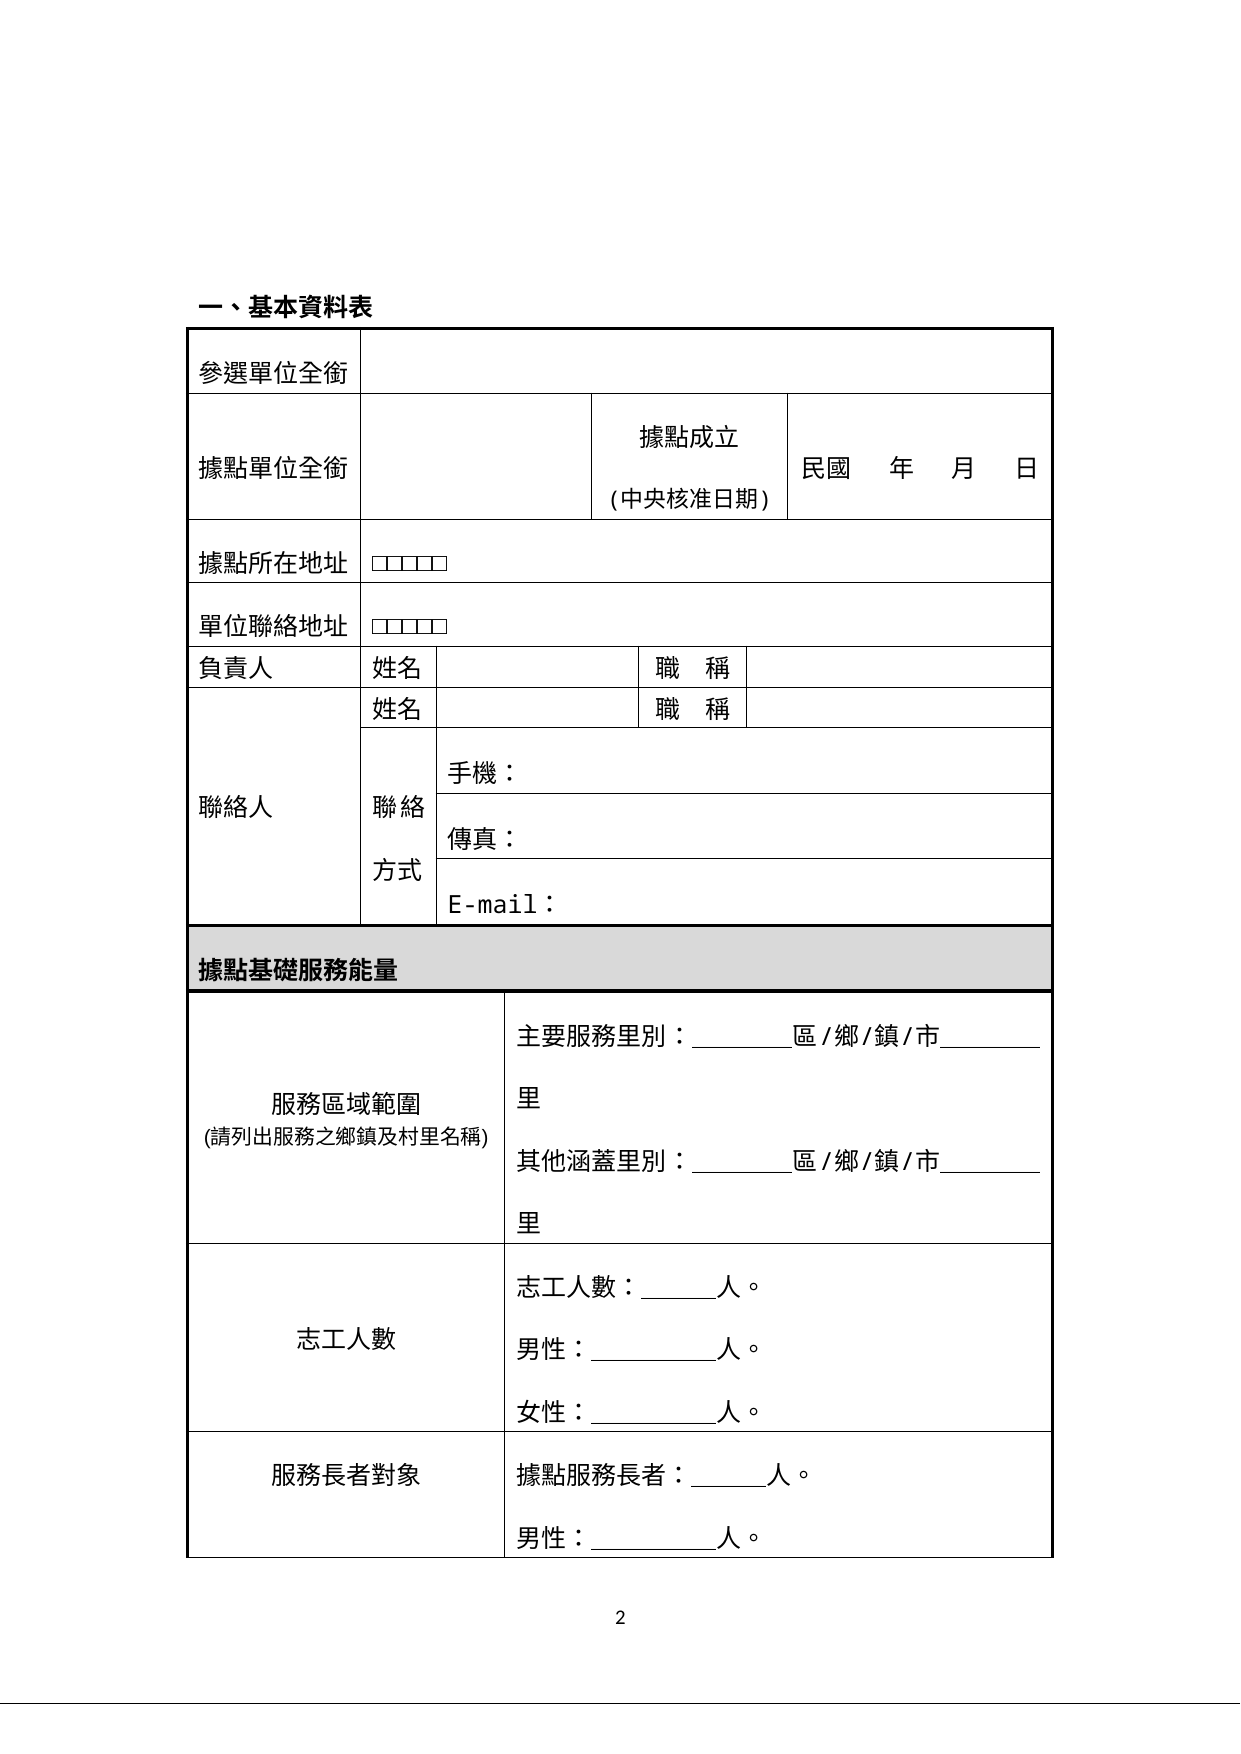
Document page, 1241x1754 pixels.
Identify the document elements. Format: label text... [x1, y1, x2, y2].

table_cell 據點基礎服務能量 [189, 927, 1051, 989]
table_cell [361, 330, 1051, 392]
table_cell 姓名 [361, 688, 436, 727]
table_cell 志工人數：＿＿＿人。 男性：＿＿＿＿＿人。 女性：＿＿＿＿＿人。 [505, 1244, 1051, 1431]
table_cell 服務長者對象 [189, 1432, 504, 1557]
table_cell 聯絡人 [189, 688, 360, 924]
table_cell 據點服務長者：＿＿＿人。 男性：＿＿＿＿＿人。 [505, 1432, 1051, 1557]
table_cell [437, 647, 638, 687]
table_header 一、基本資料表 [188, 264, 1053, 327]
table_cell 聯絡方式 [361, 728, 436, 924]
table_cell 參選單位全銜 [189, 330, 360, 392]
table_cell 志工人數 [189, 1244, 504, 1431]
table_cell [747, 647, 1051, 687]
table_cell □□□□□ [361, 583, 1051, 646]
table_cell E-mail： [437, 859, 1051, 924]
table_cell [747, 688, 1051, 727]
table_cell □□□□□ [361, 520, 1051, 582]
table_cell 據點所在地址 [189, 520, 360, 582]
table_cell 職 稱 [639, 688, 746, 727]
table_cell [361, 394, 591, 518]
table_cell 手機： [437, 728, 1051, 792]
table_cell 姓名 [361, 647, 436, 687]
table_cell 傳真： [437, 794, 1051, 858]
table_cell 據點單位全銜 [189, 394, 360, 518]
table_cell 負責人 [189, 647, 360, 687]
table_cell 據點成立 (中央核准日期) [592, 394, 787, 518]
table_cell [437, 688, 638, 727]
table_cell 單位聯絡地址 [189, 583, 360, 646]
table_cell 職 稱 [639, 647, 746, 687]
table_cell 民國 年 月 日 [788, 394, 1051, 518]
table_cell 服務區域範圍 (請列出服務之鄉鎮及村里名稱) [189, 993, 504, 1242]
table_cell 主要服務里別：＿＿＿＿區/鄉/鎮/市＿＿＿＿里 其他涵蓋里別：＿＿＿＿區/鄉/鎮/市＿＿＿＿里 [505, 993, 1051, 1242]
